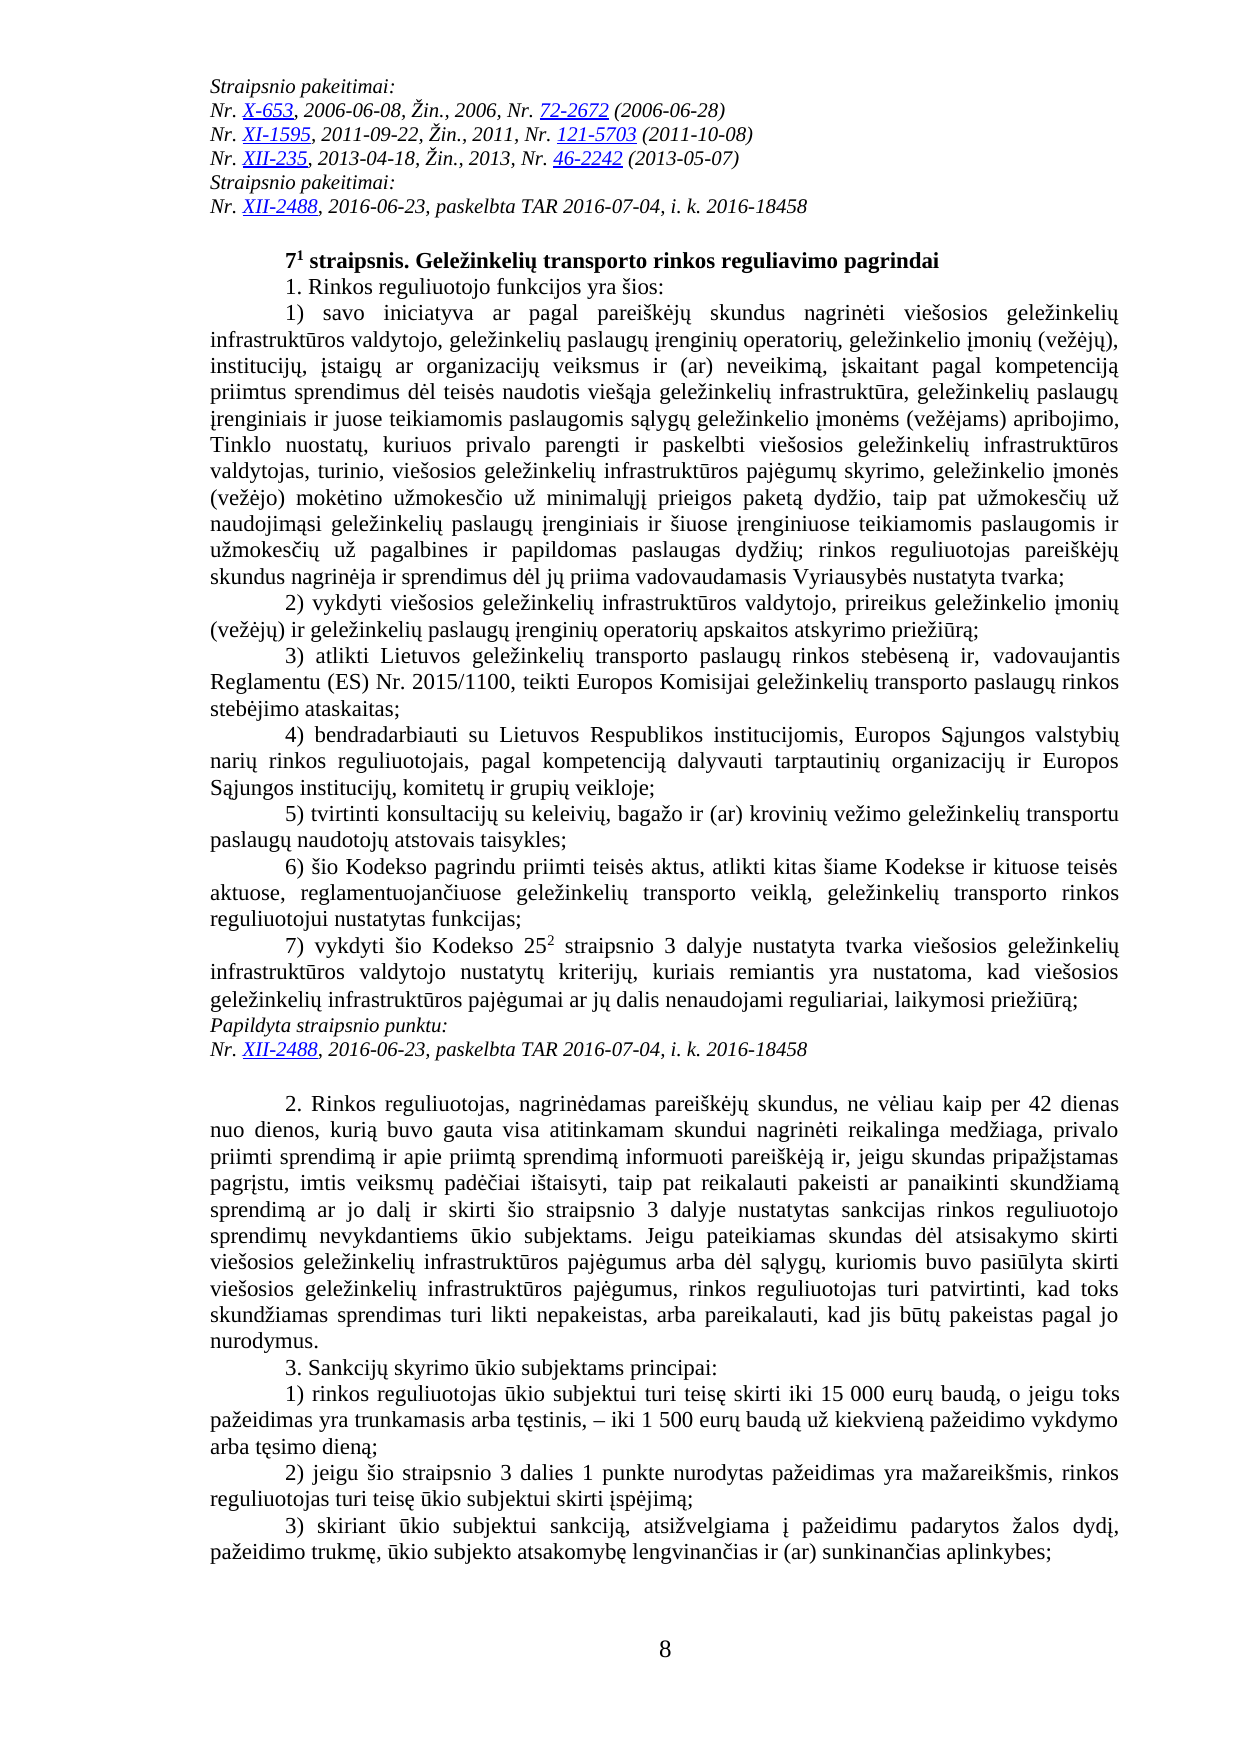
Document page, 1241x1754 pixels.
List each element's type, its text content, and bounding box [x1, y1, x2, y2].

text Nr. XII-2488, 2016-06-23, paskelbta TAR 2016-07-04, i. k. 2016-18458 [210, 194, 1120, 218]
text Straipsnio pakeitimai: [210, 170, 1120, 194]
text 1) savo iniciatyva ar pagal pareiškėjų skundus nagrinėti viešosios geležinkelių infrastruktūros valdytojo, geležinkelių paslaugų įrenginių operatorių, geležinkelio įmonių (vežėjų), institucijų, įstaigų ar organizacijų veiksmus ir (ar) neveikimą, įskaitant pagal kompetenciją priimtus sprendimus dėl teisės naudotis viešąja geležinkelių infrastruktūra, geležinkelių paslaugų įrenginiais ir juose teikiamomis paslaugomis sąlygų geležinkelio įmonėms (vežėjams) apribojimo, Tinklo nuostatų, kuriuos privalo parengti ir paskelbti viešosios geležinkelių infrastruktūros valdytojas, turinio, viešosios geležinkelių infrastruktūros pajėgumų skyrimo, geležinkelio įmonės (vežėjo) mokėtino užmokesčio už minimalųjį prieigos paketą dydžio, taip pat užmokesčių už naudojimąsi geležinkelių paslaugų įrenginiais ir šiuose įrenginiuose teikiamomis paslaugomis ir užmokesčių už pagalbines ir papildomas paslaugas dydžių; rinkos reguliuotojas pareiškėjų skundus nagrinėja ir sprendimus dėl jų priima vadovaudamasis Vyriausybės nustatyta tvarka; [210, 299, 1120, 589]
text 3) skiriant ūkio subjektui sankciją, atsižvelgiama į pažeidimu padarytos žalos dydį, pažeidimo trukmę, ūkio subjekto atsakomybę lengvinančias ir (ar) sunkinančias aplinkybes; [210, 1512, 1120, 1564]
text 6) šio Kodekso pagrindu priimti teisės aktus, atlikti kitas šiame Kodekse ir kituose teisės aktuose, reglamentuojančiuose geležinkelių transporto veiklą, geležinkelių transporto rinkos reguliuotojui nustatytas funkcijas; [210, 853, 1120, 932]
text 2) jeigu šio straipsnio 3 dalies 1 punkte nurodytas pažeidimas yra mažareikšmis, rinkos reguliuotojas turi teisę ūkio subjektui skirti įspėjimą; [210, 1459, 1120, 1512]
text 3. Sankcijų skyrimo ūkio subjektams principai: [210, 1354, 1120, 1380]
text Nr. XII-2488, 2016-06-23, paskelbta TAR 2016-07-04, i. k. 2016-18458 [210, 1037, 1120, 1061]
text 71 straipsnis. Geležinkelių transporto rinkos reguliavimo pagrindai [210, 247, 1120, 273]
text Nr. X-653, 2006-06-08, Žin., 2006, Nr. 72-2672 (2006-06-28) [210, 98, 1120, 122]
text 5) tvirtinti konsultacijų su keleivių, bagažo ir (ar) krovinių vežimo geležinkelių transportu paslaugų naudotojų atstovais taisykles; [210, 800, 1120, 853]
text Nr. XI-1595, 2011-09-22, Žin., 2011, Nr. 121-5703 (2011-10-08) [210, 122, 1120, 146]
text 7) vykdyti šio Kodekso 252 straipsnio 3 dalyje nustatyta tvarka viešosios geležinkelių infrastruktūros valdytojo nustatytų kriterijų, kuriais remiantis yra nustatoma, kad viešosios geležinkelių infrastruktūros pajėgumai ar jų dalis nenaudojami reguliariai, laikymosi priežiūrą; [210, 932, 1120, 1013]
text 1. Rinkos reguliuotojo funkcijos yra šios: [210, 273, 1120, 299]
text Papildyta straipsnio punktu: [210, 1013, 1120, 1037]
text 3) atlikti Lietuvos geležinkelių transporto paslaugų rinkos stebėseną ir, vadovaujantis Reglamentu (ES) Nr. 2015/1100, teikti Europos Komisijai geležinkelių transporto paslaugų rinkos stebėjimo ataskaitas; [210, 642, 1120, 721]
text Nr. XII-235, 2013-04-18, Žin., 2013, Nr. 46-2242 (2013-05-07) [210, 146, 1120, 170]
text 2) vykdyti viešosios geležinkelių infrastruktūros valdytojo, prireikus geležinkelio įmonių (vežėjų) ir geležinkelių paslaugų įrenginių operatorių apskaitos atskyrimo priežiūrą; [210, 589, 1120, 642]
text 2. Rinkos reguliuotojas, nagrinėdamas pareiškėjų skundus, ne vėliau kaip per 42 dienas nuo dienos, kurią buvo gauta visa atitinkamam skundui nagrinėti reikalinga medžiaga, privalo priimti sprendimą ir apie priimtą sprendimą informuoti pareiškėją ir, jeigu skundas pripažįstamas pagrįstu, imtis veiksmų padėčiai ištaisyti, taip pat reikalauti pakeisti ar panaikinti skundžiamą sprendimą ar jo dalį ir skirti šio straipsnio 3 dalyje nustatytas sankcijas rinkos reguliuotojo sprendimų nevykdantiems ūkio subjektams. Jeigu pateikiamas skundas dėl atsisakymo skirti viešosios geležinkelių infrastruktūros pajėgumus arba dėl sąlygų, kuriomis buvo pasiūlyta skirti viešosios geležinkelių infrastruktūros pajėgumus, rinkos reguliuotojas turi patvirtinti, kad toks skundžiamas sprendimas turi likti nepakeistas, arba pareikalauti, kad jis būtų pakeistas pagal jo nurodymus. [210, 1090, 1120, 1354]
text 1) rinkos reguliuotojas ūkio subjektui turi teisę skirti iki 15 000 eurų baudą, o jeigu toks pažeidimas yra trunkamasis arba tęstinis, – iki 1 500 eurų baudą už kiekvieną pažeidimo vykdymo arba tęsimo dieną; [210, 1380, 1120, 1459]
text 4) bendradarbiauti su Lietuvos Respublikos institucijomis, Europos Sąjungos valstybių narių rinkos reguliuotojais, pagal kompetenciją dalyvauti tarptautinių organizacijų ir Europos Sąjungos institucijų, komitetų ir grupių veikloje; [210, 721, 1120, 800]
text Straipsnio pakeitimai: [210, 73, 1120, 98]
